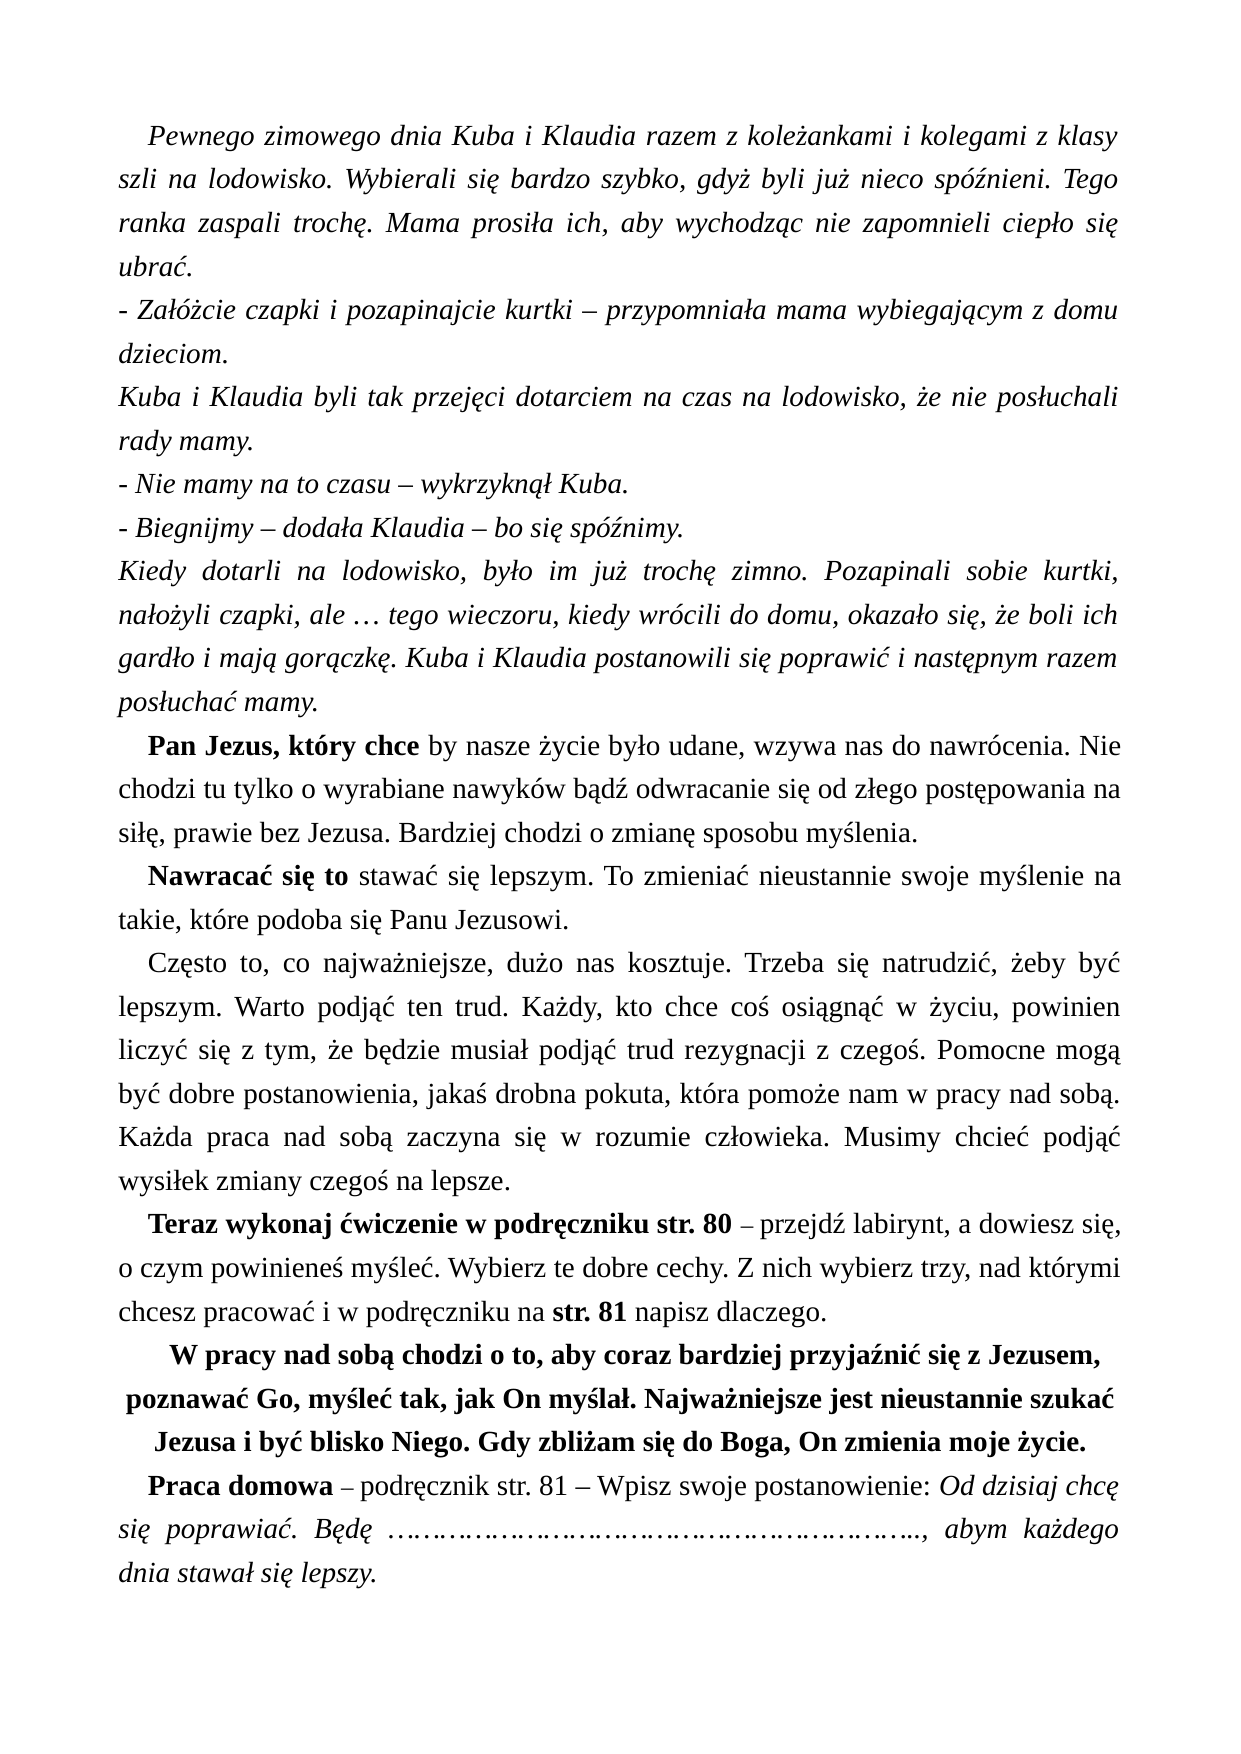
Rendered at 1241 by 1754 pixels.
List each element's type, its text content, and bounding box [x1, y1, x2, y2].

text W pracy nad sobą chodzi o to, aby coraz bardziej przyjaźnić się z Jezusem, poznawać Go, myśleć tak, jak On myślał. Najważniejsze jest nieustannie szukać Jezusa i być blisko Niego. Gdy zbliżam się do Boga, On zmienia moje życie. [118, 1337, 1122, 1458]
text Pewnego zimowego dnia Kuba i Klaudia razem z koleżankami i kolegami z klasy szli na lodowisko. Wybierali się bardzo szybko, gdyż byli już nieco spóźnieni. Tego ranka zaspali trochę. Mama prosiła ich, aby wychodząc nie zapomnieli ciepło się ubrać. [118, 118, 1122, 282]
text Kiedy dotarli na lodowisko, było im już trochę zimno. Pozapinali sobie kurtki, nałożyli czapki, ale … tego wieczoru, kiedy wrócili do domu, okazało się, że boli ich gardło i mają gorączkę. Kuba i Klaudia postanowili się poprawić i następnym razem posłuchać mamy. [118, 553, 1122, 718]
text - Załóżcie czapki i pozapinajcie kurtki – przypomniała mama wybiegającym z domu dzieciom. [118, 292, 1122, 369]
text Nawracać się to stawać się lepszym. To zmieniać nieustannie swoje myślenie na takie, które podoba się Panu Jezusowi. [118, 858, 1122, 935]
text Praca domowa – podręcznik str. 81 – Wpisz swoje postanowienie: Od dzisiaj chcę się poprawiać. Będę …………………………………………………….., abym każdego dnia stawał się lepszy. [118, 1468, 1122, 1588]
text - Nie mamy na to czasu – wykrzyknął Kuba. [118, 466, 1122, 500]
text Pan Jezus, który chce by nasze życie było udane, wzywa nas do nawrócenia. Nie chodzi tu tylko o wyrabiane nawyków bądź odwracanie się od złego postępowania na siłę, prawie bez Jezusa. Bardziej chodzi o zmianę sposobu myślenia. [118, 728, 1122, 848]
text Kuba i Klaudia byli tak przejęci dotarciem na czas na lodowisko, że nie posłuchali rady mamy. [118, 379, 1122, 456]
text Często to, co najważniejsze, dużo nas kosztuje. Trzeba się natrudzić, żeby być lepszym. Warto podjąć ten trud. Każdy, kto chce coś osiągnąć w życiu, powinien liczyć się z tym, że będzie musiał podjąć trud rezygnacji z czegoś. Pomocne mogą być dobre postanowienia, jakaś drobna pokuta, która pomoże nam w pracy nad sobą. Każda praca nad sobą zaczyna się w rozumie człowieka. Musimy chcieć podjąć wysiłek zmiany czegoś na lepsze. [118, 945, 1122, 1197]
text Teraz wykonaj ćwiczenie w podręczniku str. 80 – przejdź labirynt, a dowiesz się, o czym powinieneś myśleć. Wybierz te dobre cechy. Z nich wybierz trzy, nad którymi chcesz pracować i w podręczniku na str. 81 napisz dlaczego. [118, 1207, 1122, 1327]
text - Biegnijmy – dodała Klaudia – bo się spóźnimy. [118, 510, 1122, 543]
